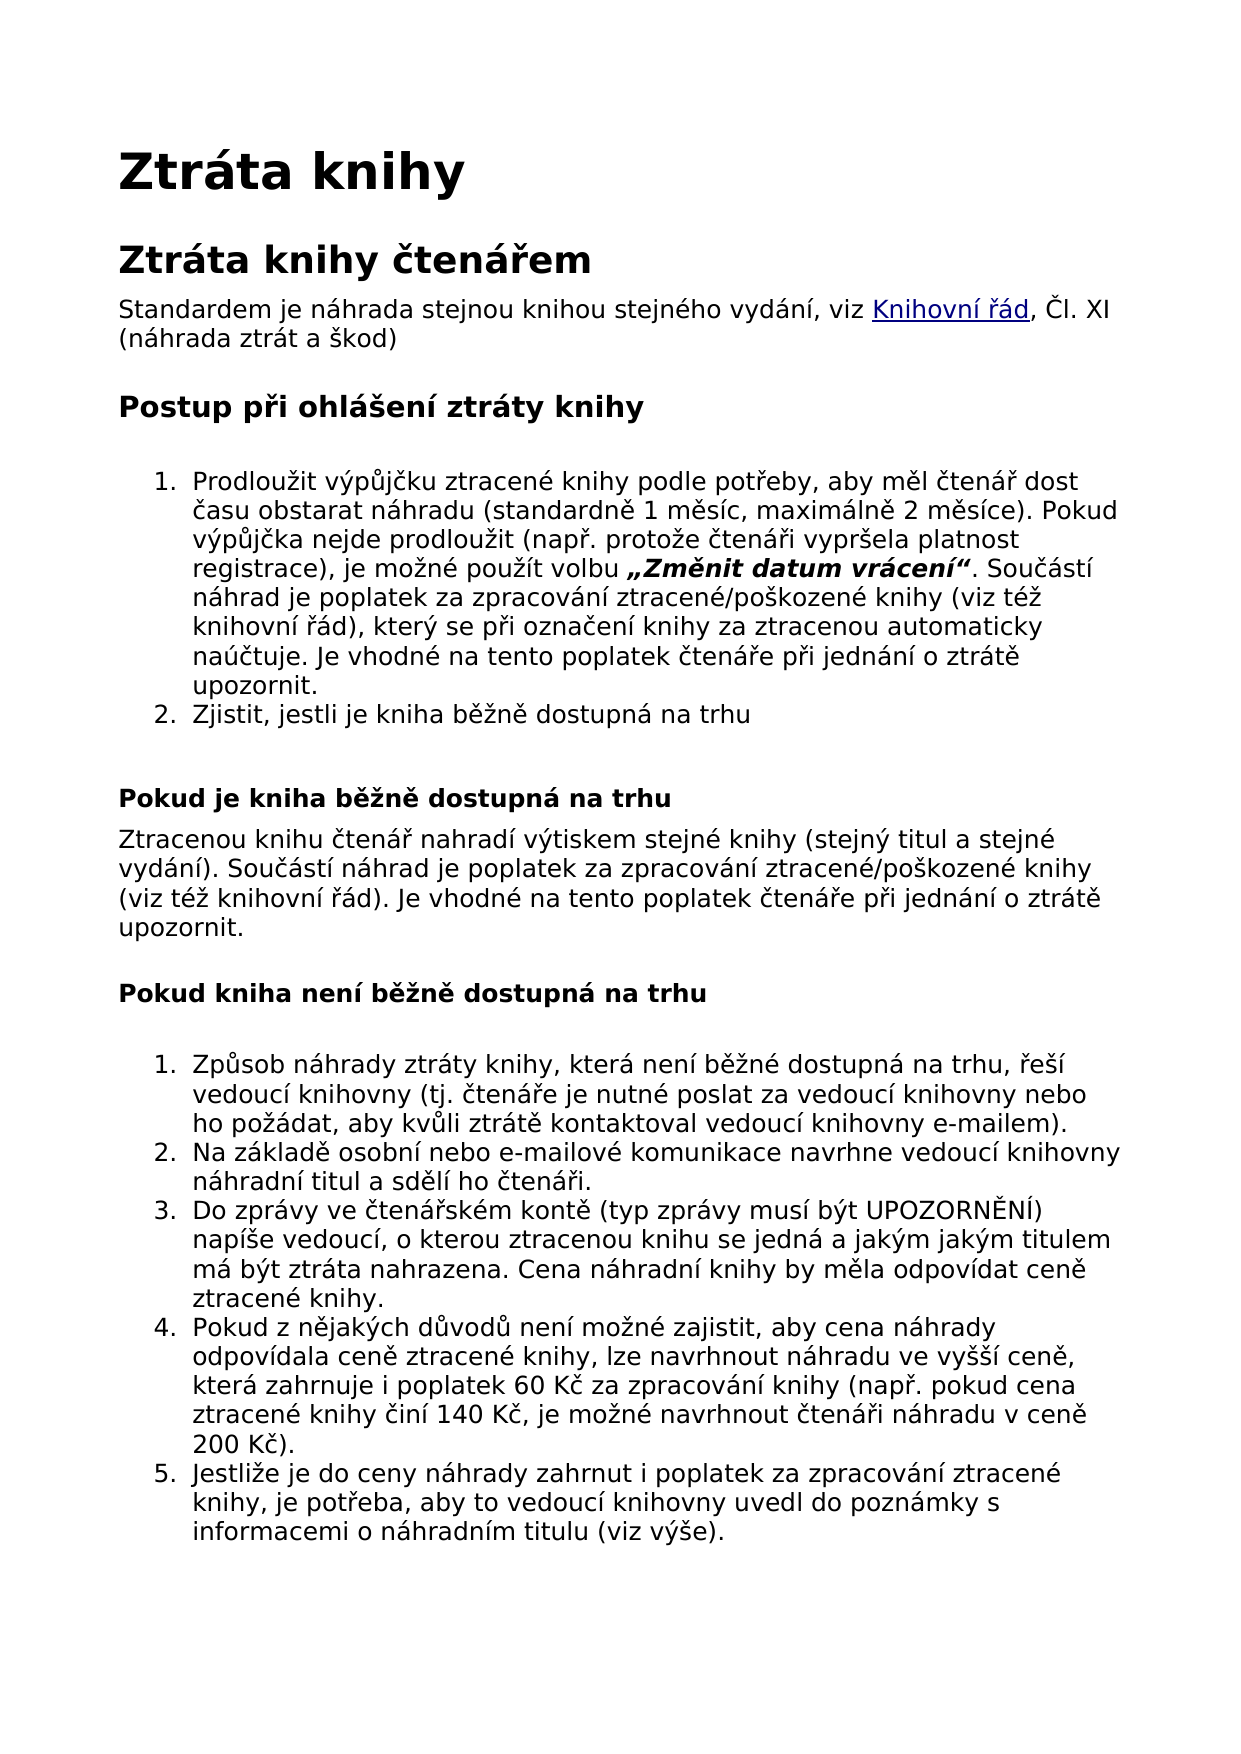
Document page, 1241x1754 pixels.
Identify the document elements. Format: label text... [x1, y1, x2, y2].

subtitle Pokud je kniha běžně dostupná na trhu [118, 784, 1122, 813]
text Ztracenou knihu čtenář nahradí výtiskem stejné knihy (stejný titul a stejné vydání). Součástí náhrad je poplatek za zpracování ztracené/poškozené knihy (viz též knihovní řád). Je vhodné na tento poplatek čtenáře při jednání o ztrátě upozornit. [118, 825, 1122, 942]
subtitle Postup při ohlášení ztráty knihy [118, 391, 1122, 425]
list Způsob náhrady ztráty knihy, která není běžné dostupná na trhu, řeší vedoucí knihovny (tj. čtenáře je nutné poslat za vedoucí knihovny nebo ho požádat, aby kvůli ztrátě kontaktoval vedoucí knihovny e-mailem). [177, 1051, 1122, 1138]
subtitle Pokud kniha není běžně dostupná na trhu [118, 979, 1122, 1009]
list Do zprávy ve čtenářském kontě (typ zprávy musí být UPOZORNĚNÍ) napíše vedoucí, o kterou ztracenou knihu se jedná a jakým jakým titulem má být ztráta nahrazena. Cena náhradní knihy by měla odpovídat ceně ztracené knihy. [177, 1197, 1122, 1313]
list Jestliže je do ceny náhrady zahrnut i poplatek za zpracování ztracené knihy, je potřeba, aby to vedoucí knihovny uvedl do poznámky s informacemi o náhradním titulu (viz výše). [177, 1459, 1122, 1547]
list Zjistit, jestli je kniha běžně dostupná na trhu [177, 700, 1122, 729]
subtitle Ztráta knihy čtenářem [118, 239, 1122, 282]
subtitle Ztráta knihy [118, 143, 1122, 201]
list Pokud z nějakých důvodů není možné zajistit, aby cena náhrady odpovídala ceně ztracené knihy, lze navrhnout náhradu ve vyšší ceně, která zahrnuje i poplatek 60 Kč za zpracování knihy (např. pokud cena ztracené knihy činí 140 Kč, je možné navrhnout čtenáři náhradu v ceně 200 Kč). [177, 1313, 1122, 1459]
text Standardem je náhrada stejnou knihou stejného vydání, viz Knihovní řád, Čl. XI (náhrada ztrát a škod) [118, 295, 1122, 353]
list Na základě osobní nebo e-mailové komunikace navrhne vedoucí knihovny náhradní titul a sdělí ho čtenáři. [177, 1138, 1122, 1197]
list Prodloužit výpůjčku ztracené knihy podle potřeby, aby měl čtenář dost času obstarat náhradu (standardně 1 měsíc, maximálně 2 měsíce). Pokud výpůjčka nejde prodloužit (např. protože čtenáři vypršela platnost registrace), je možné použít volbu „Změnit datum vrácení“. Součástí náhrad je poplatek za zpracování ztracené/poškozené knihy (viz též knihovní řád), který se při označení knihy za ztracenou automaticky naúčtuje. Je vhodné na tento poplatek čtenáře při jednání o ztrátě upozornit. [177, 467, 1122, 700]
